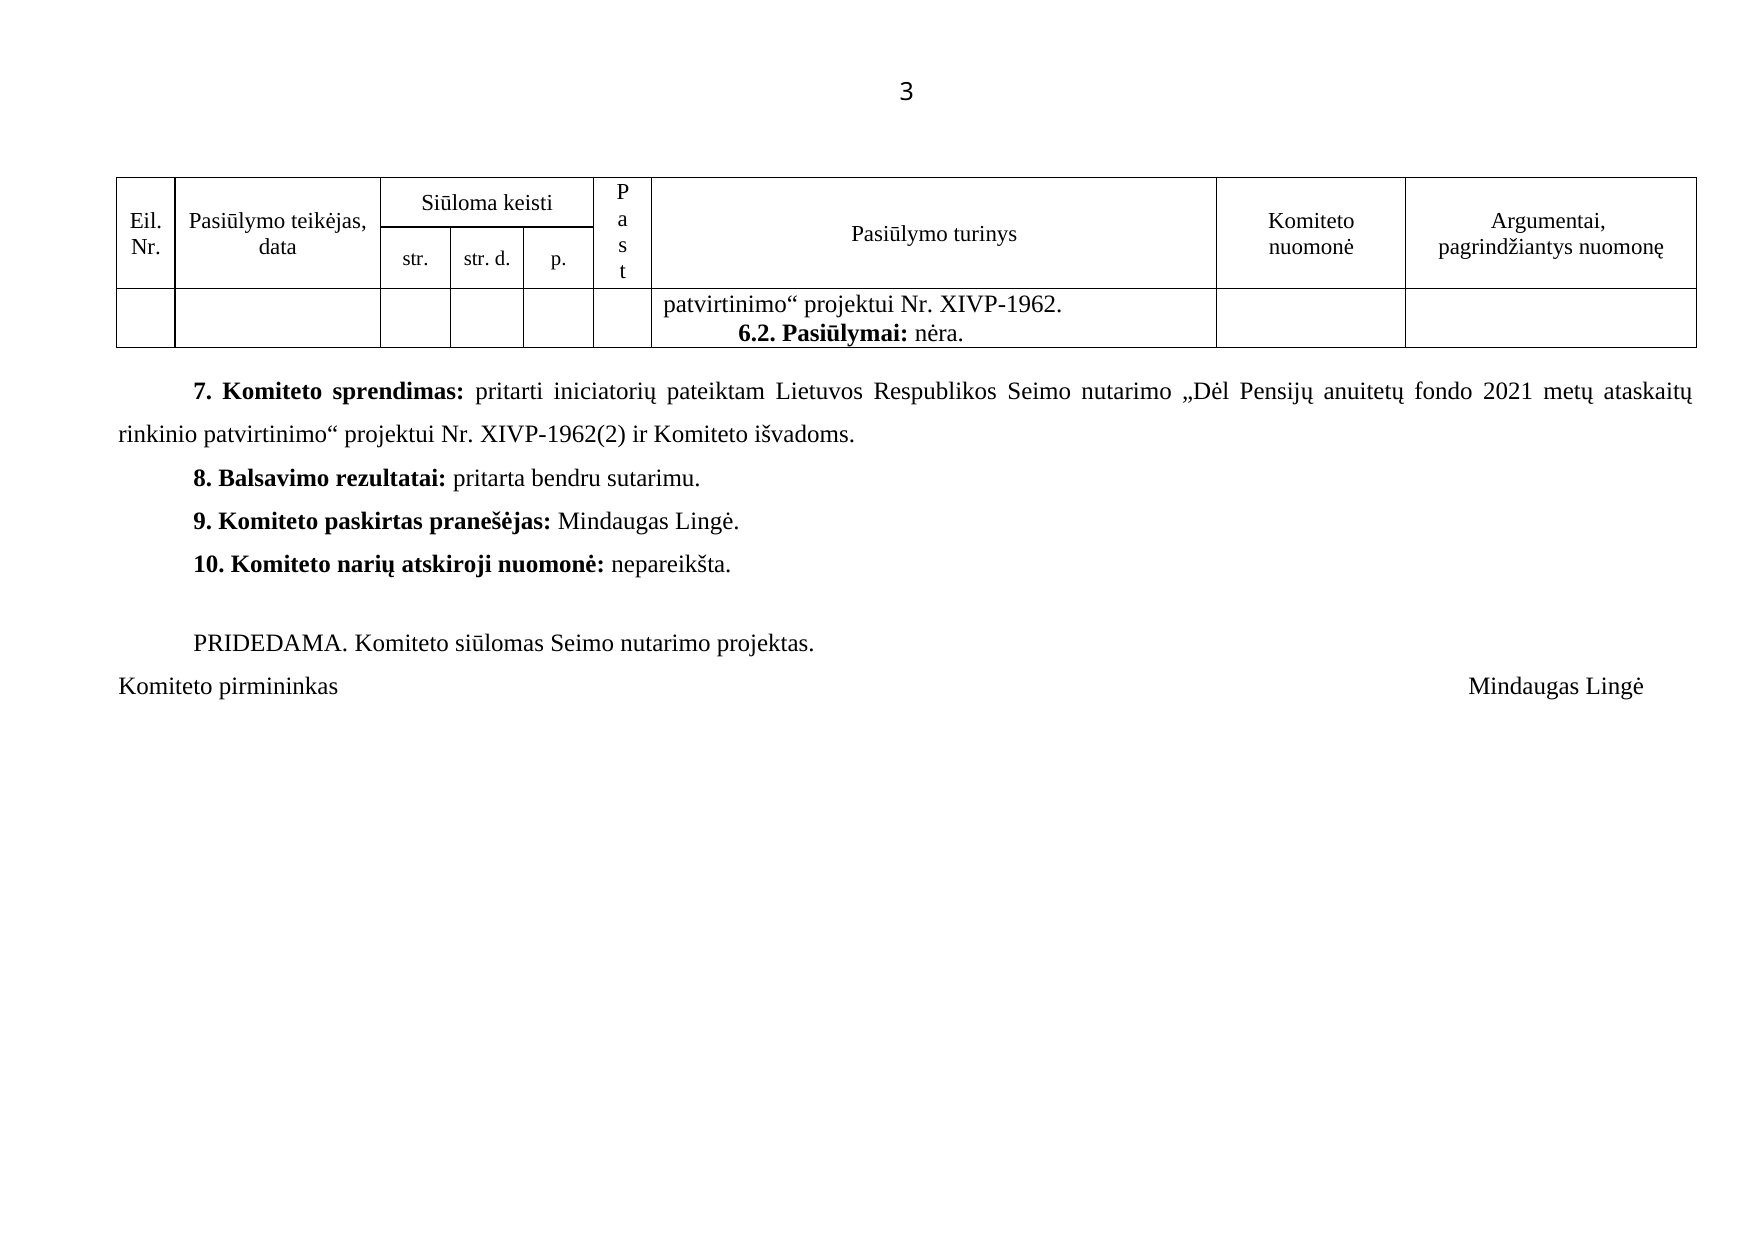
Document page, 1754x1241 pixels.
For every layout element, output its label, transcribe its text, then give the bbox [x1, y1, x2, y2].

table_cell [1406, 289, 1696, 347]
table_header Eil. Nr. [117, 178, 174, 288]
table_cell [117, 289, 174, 347]
table_header Argumentai, pagrindžiantys nuomonę [1406, 178, 1696, 288]
table_cell [451, 289, 523, 347]
table_cell str. [381, 228, 450, 288]
table_cell p. [524, 228, 593, 288]
table_header Komiteto nuomonė [1217, 178, 1405, 288]
table_header Siūloma keisti [381, 178, 593, 226]
table_header Pastabos [594, 178, 651, 288]
table_cell [176, 289, 380, 347]
text 10. Komiteto narių atskiroji nuomonė: nepareikšta. [118, 549, 1695, 578]
text 7. Komiteto sprendimas: pritarti iniciatorių pateiktam Lietuvos Respublikos Seimo nutarimo „Dėl Pensijų anuitetų fondo 2021 metų ataskaitų rinkinio patvirtinimo“ projektui Nr. XIVP-1962(2) ir Komiteto išvadoms. [118, 376, 1695, 448]
text 8. Balsavimo rezultatai: pritarta bendru sutarimu. [118, 463, 1695, 491]
text Komiteto pirmininkas Mindaugas Lingė [118, 671, 1695, 700]
text 9. Komiteto paskirtas pranešėjas: Mindaugas Lingė. [118, 506, 1695, 534]
table_cell str. d. [451, 228, 523, 288]
table_header Pasiūlymo teikėjas, data [176, 178, 380, 288]
table_header Pasiūlymo turinys [652, 178, 1216, 288]
table_cell [381, 289, 450, 347]
text PRIDEDAMA. Komiteto siūlomas Seimo nutarimo projektas. [118, 628, 1695, 657]
table_cell * [594, 289, 651, 347]
table_cell patvirtinimo“ projektui Nr. XIVP-1962. 6.2. Pasiūlymai: nėra. [652, 289, 1216, 347]
table_cell [524, 289, 593, 347]
table_cell [1217, 289, 1405, 347]
